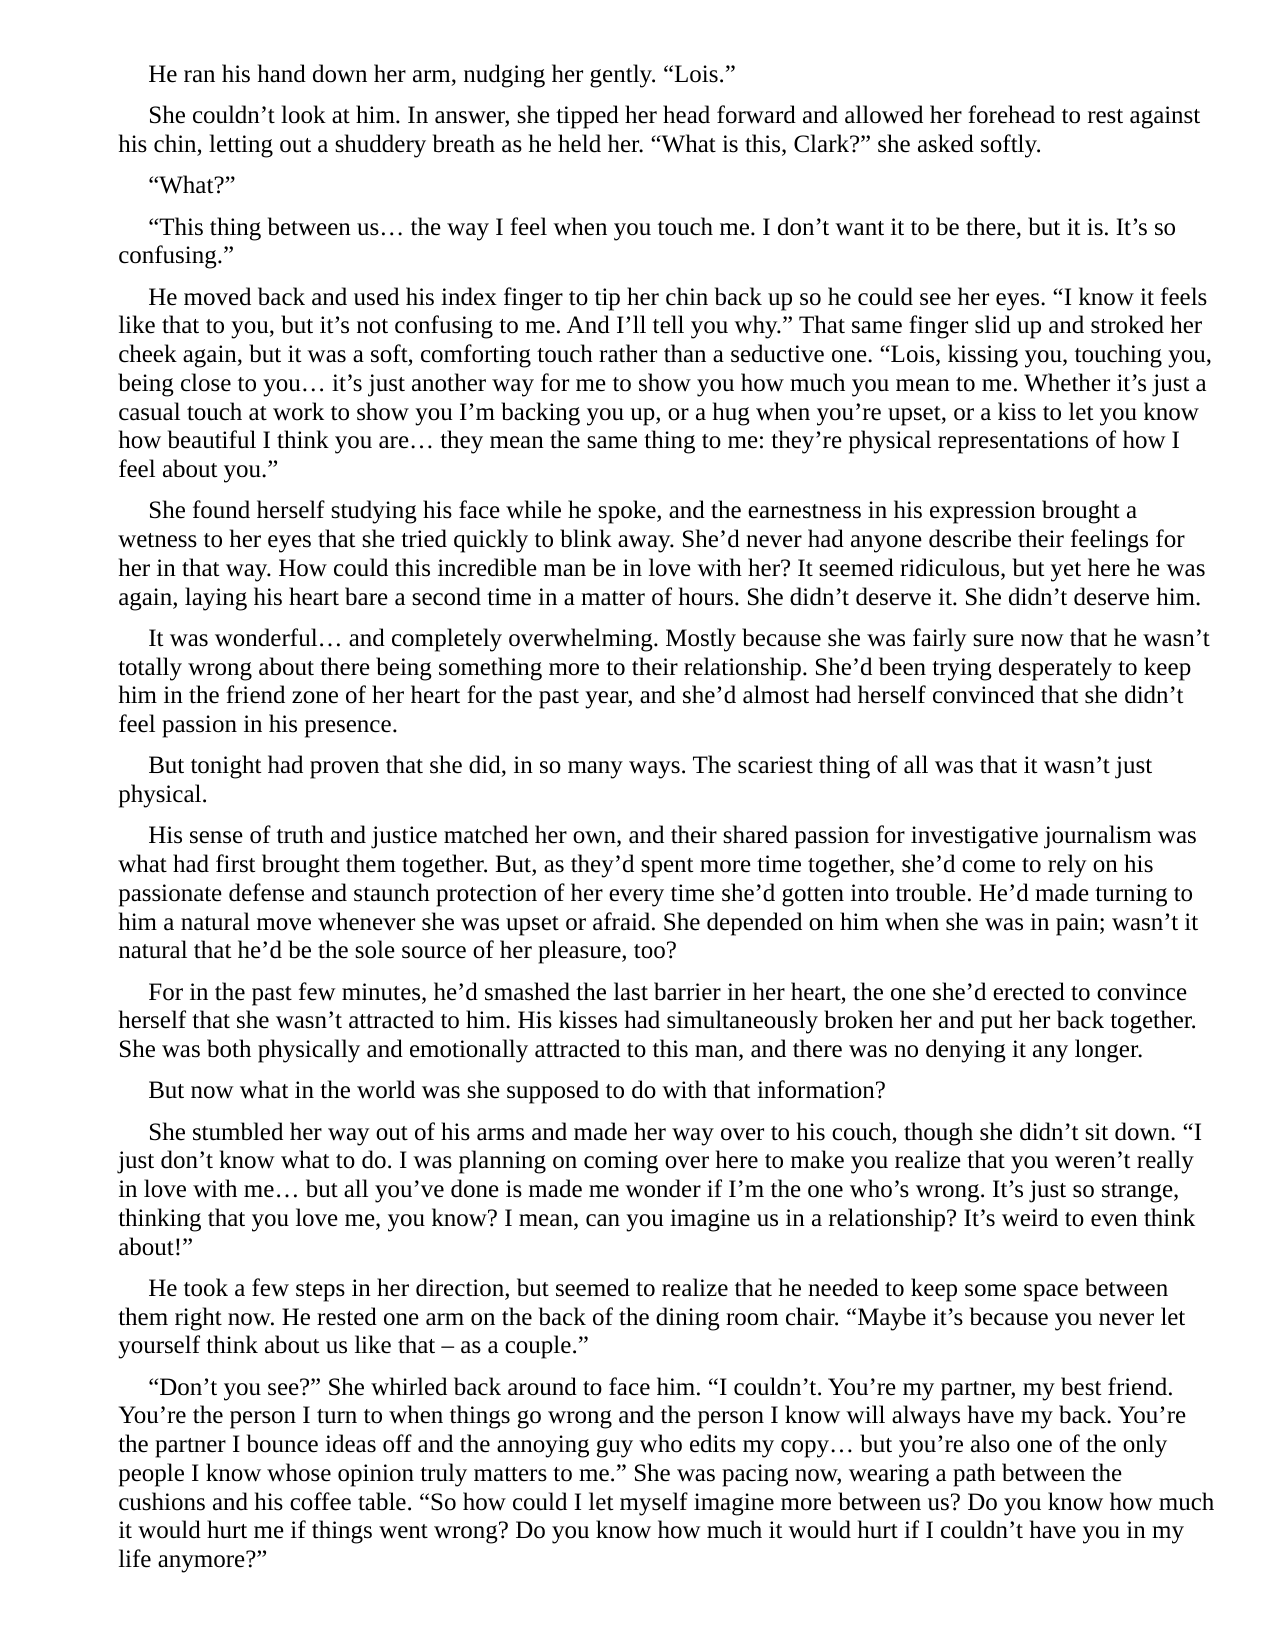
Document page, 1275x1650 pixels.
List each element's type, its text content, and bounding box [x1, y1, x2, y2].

text For in the past few minutes, he’d smashed the last barrier in her heart, the one she’d erected to convince herself that she wasn’t attracted to him. His kisses had simultaneously broken her and put her back together. She was both physically and emotionally attracted to this man, and there was no denying it any longer. [118, 977, 1216, 1063]
text “This thing between us… the way I feel when you touch me. I don’t want it to be there, but it is. It’s so confusing.” [118, 212, 1216, 269]
text She stumbled her way out of his arms and made her way over to his couch, though she didn’t sit down. “I just don’t know what to do. I was planning on coming over here to make you realize that you weren’t really in love with me… but all you’ve done is made me wonder if I’m the one who’s wrong. It’s just so strange, thinking that you love me, you know? I mean, can you imagine us in a relationship? It’s weird to even think about!” [118, 1117, 1216, 1260]
text “Don’t you see?” She whirled back around to face him. “I couldn’t. You’re my partner, my best friend. You’re the person I turn to when things go wrong and the person I know will always have my back. You’re the partner I bounce ideas off and the annoying guy who edits my copy… but you’re also one of the only people I know whose opinion truly matters to me.” She was pacing now, wearing a path between the cushions and his coffee table. “So how could I let myself imagine more between us? Do you know how much it would hurt me if things went wrong? Do you know how much it would hurt if I couldn’t have you in my life anymore?” [118, 1372, 1216, 1573]
text His sense of truth and justice matched her own, and their shared passion for investigative journalism was what had first brought them together. But, as they’d spent more time together, she’d come to rely on his passionate defense and staunch protection of her every time she’d gotten into trouble. He’d made turning to him a natural move whenever she was upset or afraid. She depended on him when she was in pain; wasn’t it natural that he’d be the sole source of her pleasure, too? [118, 820, 1216, 964]
text He took a few steps in her direction, but seemed to realize that he needed to keep some space between them right now. He rested one arm on the back of the dining room chair. “Maybe it’s because you never let yourself think about us like that – as a couple.” [118, 1273, 1216, 1359]
text “What?” [118, 170, 1216, 199]
text She found herself studying his face while he spoke, and the earnestness in his expression brought a wetness to her eyes that she tried quickly to blink away. She’d never had anyone describe their feelings for her in that way. How could this incredible man be in love with her? It seemed ridiculous, but yet here he was again, laying his heart bare a second time in a matter of hours. She didn’t deserve it. She didn’t deserve him. [118, 495, 1216, 610]
text He moved back and used his index finger to tip her chin back up so he could see her eyes. “I know it feels like that to you, but it’s not confusing to me. And I’ll tell you why.” That same finger slid up and stroked her cheek again, but it was a soft, comforting touch rather than a seductive one. “Lois, kissing you, touching you, being close to you… it’s just another way for me to show you how much you mean to me. Whether it’s just a casual touch at work to show you I’m backing you up, or a hug when you’re upset, or a kiss to let you know how beautiful I think you are… they mean the same thing to me: they’re physical representations of how I feel about you.” [118, 282, 1216, 483]
text She couldn’t look at him. In answer, she tipped her head forward and allowed her forehead to rest against his chin, letting out a shuddery breath as he held her. “What is this, Clark?” she asked softly. [118, 100, 1216, 158]
text But tonight had proven that she did, in so many ways. The scariest thing of all was that it wasn’t just physical. [118, 750, 1216, 808]
text He ran his hand down her arm, nudging her gently. “Lois.” [118, 59, 1216, 88]
text But now what in the world was she supposed to do with that information? [118, 1075, 1216, 1104]
text It was wonderful… and completely overwhelming. Mostly because she was fairly sure now that he wasn’t totally wrong about there being something more to their relationship. She’d been trying desperately to keep him in the friend zone of her heart for the past year, and she’d almost had herself convinced that she didn’t feel passion in his presence. [118, 623, 1216, 738]
